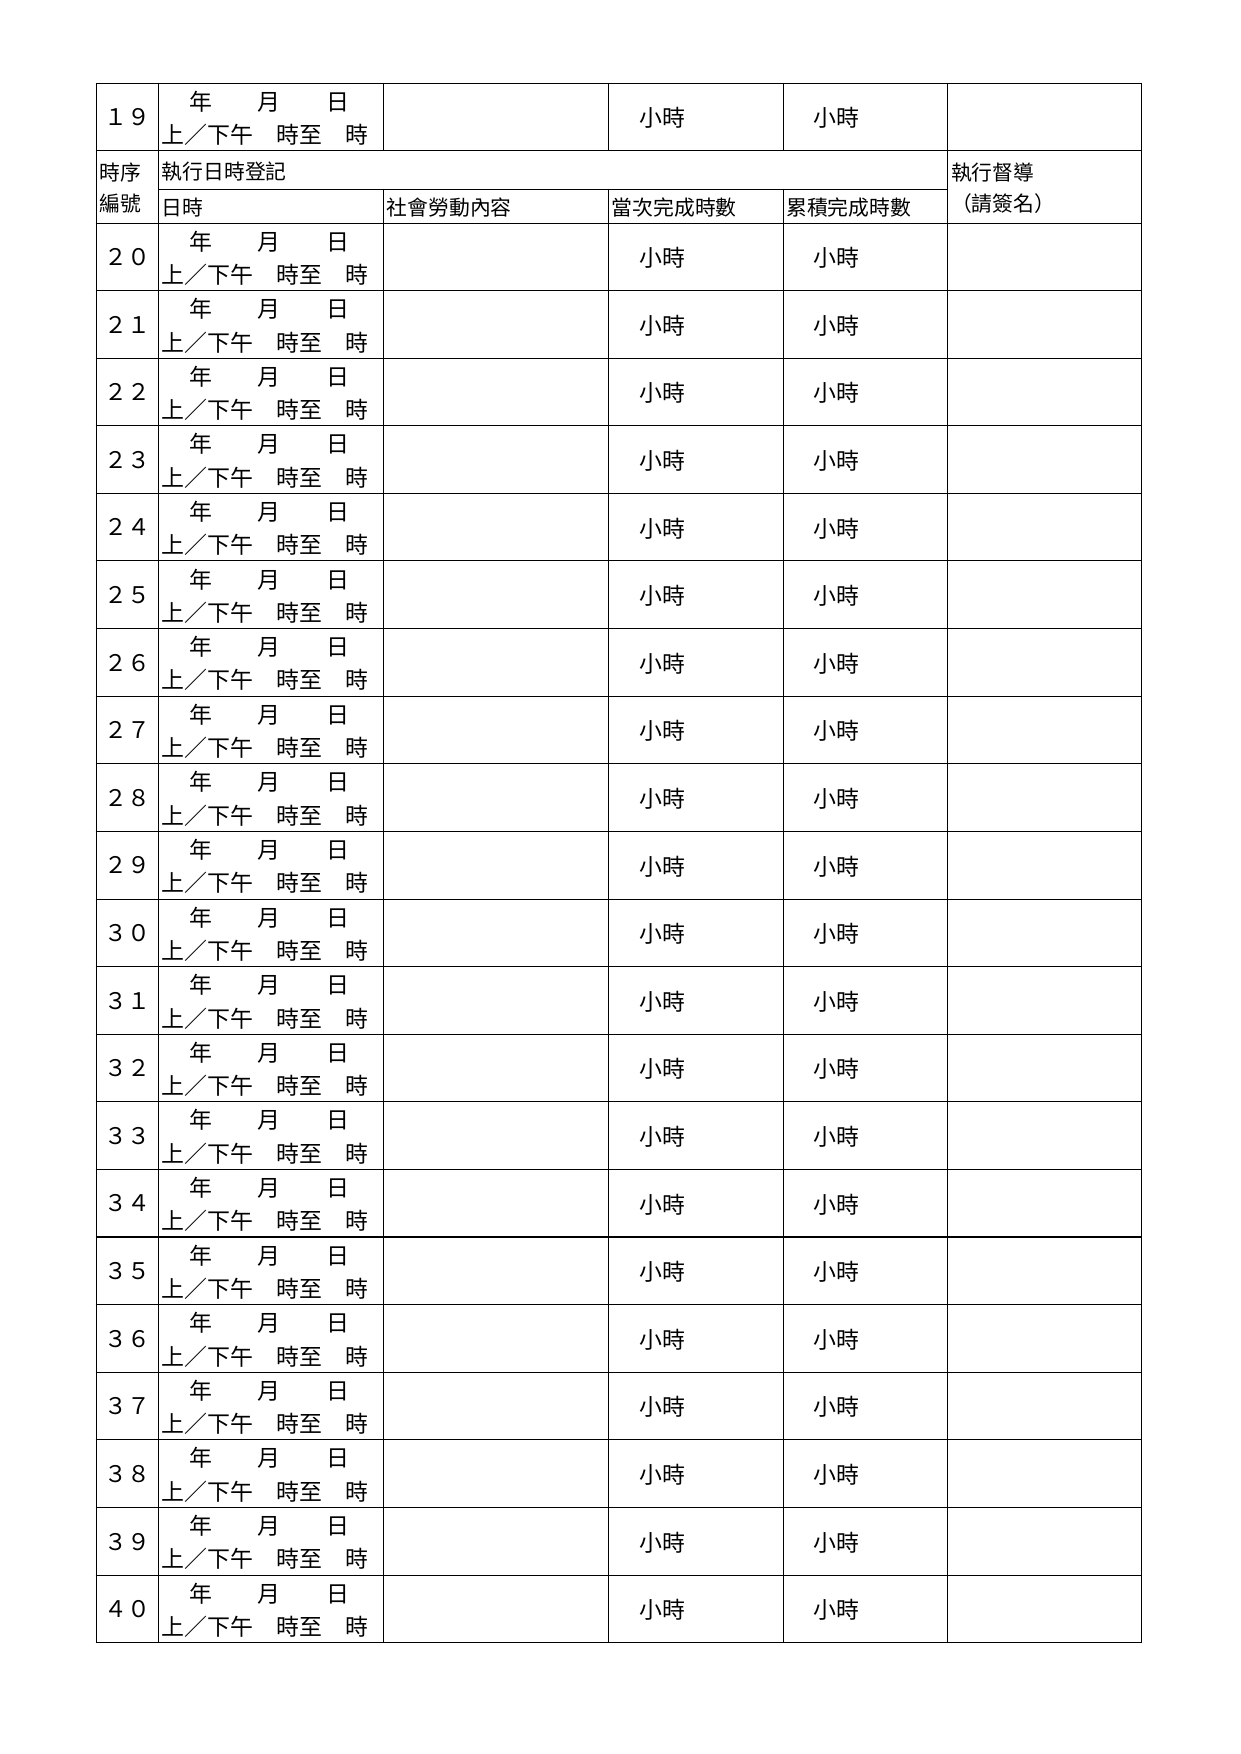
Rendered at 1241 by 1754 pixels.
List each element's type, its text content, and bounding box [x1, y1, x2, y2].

table_cell １９ [97, 84, 158, 150]
table_cell ２９ [97, 832, 158, 898]
table_cell 小時 [609, 1440, 783, 1507]
table_cell 年 月 日 上／下午 時至 時 [159, 1373, 383, 1439]
table_cell [948, 291, 1141, 358]
table_cell 小時 [784, 1576, 947, 1642]
table_cell [948, 697, 1141, 763]
table_cell 年 月 日 上／下午 時至 時 [159, 1440, 383, 1507]
table_cell ３９ [97, 1508, 158, 1574]
table_cell [384, 832, 608, 898]
table_cell [948, 1373, 1141, 1439]
table_cell 小時 [784, 1373, 947, 1439]
table_cell 年 月 日 上／下午 時至 時 [159, 359, 383, 425]
table_cell [948, 1238, 1141, 1304]
table_cell 年 月 日 上／下午 時至 時 [159, 494, 383, 560]
table_cell [948, 1508, 1141, 1574]
table_cell ３０ [97, 900, 158, 966]
table_cell ４０ [97, 1576, 158, 1642]
table_cell ３６ [97, 1305, 158, 1372]
table_cell [948, 764, 1141, 831]
table_cell [384, 1508, 608, 1574]
table_cell [384, 1035, 608, 1101]
table_cell 小時 [609, 697, 783, 763]
table_cell 年 月 日 上／下午 時至 時 [159, 1170, 383, 1236]
table_cell 年 月 日 上／下午 時至 時 [159, 1508, 383, 1574]
table_cell [948, 426, 1141, 493]
table_cell [948, 84, 1141, 150]
table_cell 年 月 日 上／下午 時至 時 [159, 1238, 383, 1304]
table_cell 小時 [784, 84, 947, 150]
table_cell 小時 [784, 359, 947, 425]
table_cell 時序編號 [97, 151, 158, 222]
table_cell 小時 [784, 1170, 947, 1236]
table_cell 小時 [609, 967, 783, 1034]
table_cell [384, 967, 608, 1034]
table_cell 小時 [609, 224, 783, 290]
table_cell 年 月 日 上／下午 時至 時 [159, 291, 383, 358]
table_cell [948, 1576, 1141, 1642]
table_cell ２４ [97, 494, 158, 560]
table_cell 小時 [784, 1102, 947, 1169]
table_cell 執行督導 （請簽名） [948, 151, 1141, 222]
table_cell 小時 [609, 426, 783, 493]
table_cell [948, 1035, 1141, 1101]
table_cell 執行日時登記 [159, 151, 947, 189]
table_cell 小時 [784, 629, 947, 696]
table_cell [384, 1373, 608, 1439]
table_cell [384, 561, 608, 628]
table_cell [948, 967, 1141, 1034]
table_cell ２７ [97, 697, 158, 763]
table_cell [948, 1440, 1141, 1507]
table_cell ３１ [97, 967, 158, 1034]
table_cell 年 月 日 上／下午 時至 時 [159, 697, 383, 763]
table_cell [384, 1170, 608, 1236]
table_cell [948, 1102, 1141, 1169]
table_cell [384, 1440, 608, 1507]
table_cell 年 月 日 上／下午 時至 時 [159, 832, 383, 898]
table_cell 年 月 日 上／下午 時至 時 [159, 84, 383, 150]
table_cell ２２ [97, 359, 158, 425]
table_cell [384, 629, 608, 696]
table_cell 小時 [784, 224, 947, 290]
table_cell 小時 [784, 900, 947, 966]
table_cell 小時 [609, 1170, 783, 1236]
table_cell [384, 764, 608, 831]
table_cell 小時 [784, 1238, 947, 1304]
table_cell 小時 [609, 1373, 783, 1439]
table_cell 小時 [784, 764, 947, 831]
table_cell 年 月 日 上／下午 時至 時 [159, 967, 383, 1034]
table_cell 年 月 日 上／下午 時至 時 [159, 900, 383, 966]
table_cell 小時 [609, 291, 783, 358]
table_cell 累積完成時數 [784, 190, 947, 222]
table_cell 小時 [609, 84, 783, 150]
table_cell 當次完成時數 [609, 190, 783, 222]
table_cell 小時 [609, 764, 783, 831]
table_cell 日時 [159, 190, 383, 222]
table_cell [384, 224, 608, 290]
table_cell [948, 629, 1141, 696]
table_cell [384, 1102, 608, 1169]
table_cell [948, 832, 1141, 898]
table_cell 小時 [784, 832, 947, 898]
table_cell [384, 84, 608, 150]
table_cell 年 月 日 上／下午 時至 時 [159, 1102, 383, 1169]
table_cell ３２ [97, 1035, 158, 1101]
table_cell 小時 [609, 1238, 783, 1304]
table_cell 小時 [784, 697, 947, 763]
table_cell ２０ [97, 224, 158, 290]
table_cell [384, 900, 608, 966]
table_cell [948, 1170, 1141, 1236]
table_cell [384, 1238, 608, 1304]
table_cell ２６ [97, 629, 158, 696]
table_cell ２８ [97, 764, 158, 831]
table_cell ３７ [97, 1373, 158, 1439]
table_cell 小時 [609, 494, 783, 560]
table_cell 小時 [609, 1035, 783, 1101]
table_cell 小時 [609, 1102, 783, 1169]
table_cell 年 月 日 上／下午 時至 時 [159, 426, 383, 493]
table_cell ３３ [97, 1102, 158, 1169]
table_cell 小時 [784, 426, 947, 493]
table_cell ２１ [97, 291, 158, 358]
table_cell [384, 291, 608, 358]
table_cell [384, 697, 608, 763]
table_cell [948, 1305, 1141, 1372]
table_cell 小時 [609, 1305, 783, 1372]
table_cell 小時 [784, 1440, 947, 1507]
table_cell [948, 359, 1141, 425]
table_cell 小時 [784, 561, 947, 628]
table_cell 小時 [784, 494, 947, 560]
table_cell 小時 [784, 1305, 947, 1372]
table_cell 年 月 日 上／下午 時至 時 [159, 764, 383, 831]
table_cell 小時 [784, 291, 947, 358]
table_cell [948, 224, 1141, 290]
table_cell ２３ [97, 426, 158, 493]
table_cell ３８ [97, 1440, 158, 1507]
table_cell 年 月 日 上／下午 時至 時 [159, 1305, 383, 1372]
table_cell [384, 1576, 608, 1642]
table_cell 年 月 日 上／下午 時至 時 [159, 561, 383, 628]
table_cell ２５ [97, 561, 158, 628]
table_cell [948, 494, 1141, 560]
table_cell [384, 426, 608, 493]
table_cell [384, 494, 608, 560]
table_cell 小時 [609, 561, 783, 628]
table_cell 小時 [784, 1035, 947, 1101]
table_cell 小時 [609, 1576, 783, 1642]
table_cell 小時 [609, 1508, 783, 1574]
table_cell 小時 [609, 832, 783, 898]
table_cell 年 月 日 上／下午 時至 時 [159, 1576, 383, 1642]
table_cell 小時 [784, 967, 947, 1034]
table_cell [384, 359, 608, 425]
table_cell [384, 1305, 608, 1372]
table_cell 小時 [784, 1508, 947, 1574]
table_cell 年 月 日 上／下午 時至 時 [159, 629, 383, 696]
table_cell ３４ [97, 1170, 158, 1236]
table_cell ３５ [97, 1238, 158, 1304]
table_cell 小時 [609, 900, 783, 966]
table_cell [948, 900, 1141, 966]
table_cell 社會勞動內容 [384, 190, 608, 222]
table_cell 年 月 日 上／下午 時至 時 [159, 1035, 383, 1101]
table_cell 小時 [609, 359, 783, 425]
table_cell 年 月 日 上／下午 時至 時 [159, 224, 383, 290]
table_cell 小時 [609, 629, 783, 696]
table_cell [948, 561, 1141, 628]
